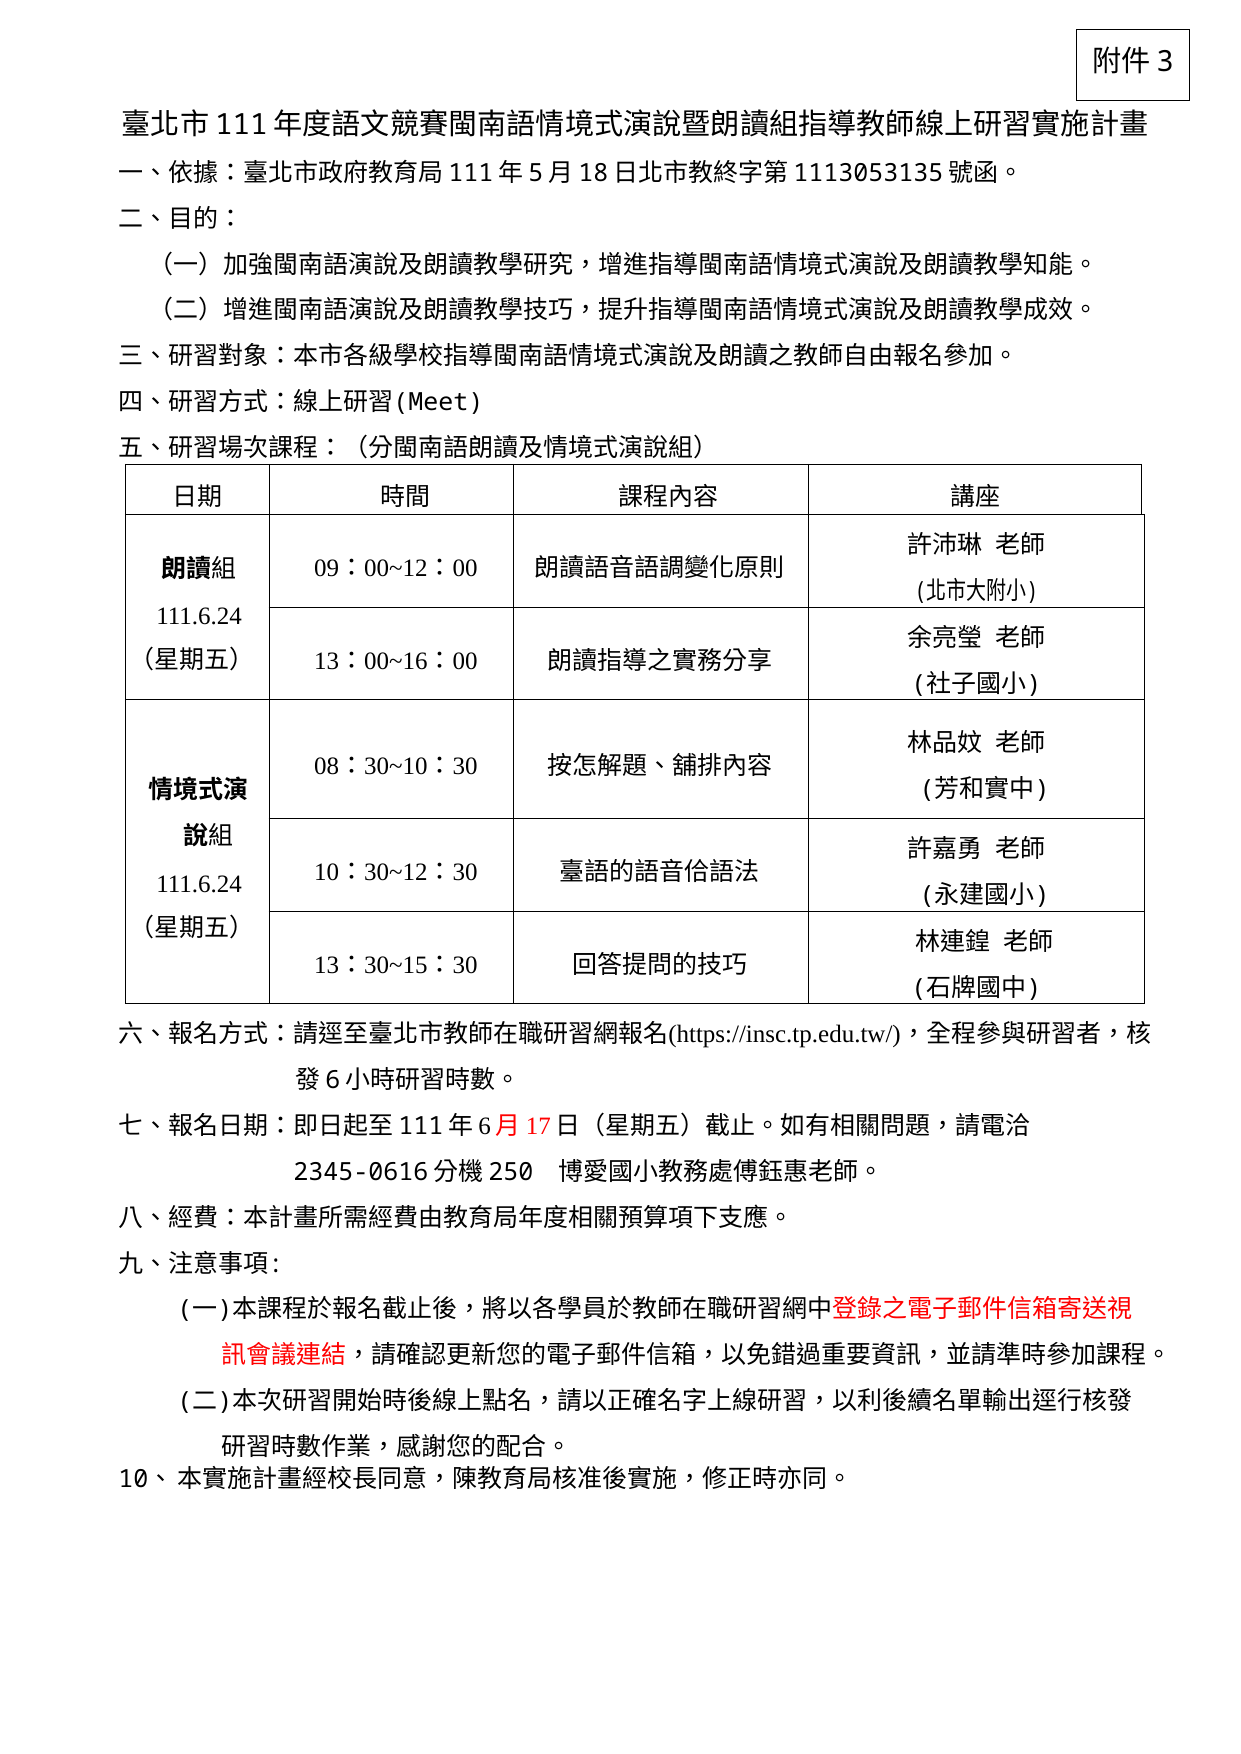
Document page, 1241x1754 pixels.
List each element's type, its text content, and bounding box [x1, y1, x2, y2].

table_cell 回答提問的技巧 [514, 912, 808, 1003]
table_header 課程內容 [514, 465, 808, 514]
text [1077, 30, 1189, 100]
table_cell 13：00~16：00 [270, 608, 513, 699]
list 本實施計畫經校長同意，陳教育局核准後實施，修正時亦同。 [118, 1463, 1152, 1494]
text 二、目的： [118, 189, 1152, 234]
text 三、研習對象：本市各級學校指導閩南語情境式演說及朗讀之教師自由報名參加。 [118, 326, 1152, 372]
table_cell 林連鍠 老師 (石牌國中) [809, 912, 1144, 1003]
table_cell 許嘉勇 老師 (永建國小) [809, 819, 1144, 911]
text 2345-0616分機250 博愛國小教務處傅鈺惠老師。 [118, 1142, 1152, 1188]
text 臺北市111年度語文競賽閩南語情境式演說暨朗讀組指導教師線上研習實施計畫 [118, 89, 1152, 143]
table_cell 朗讀組 111.6.24 （星期五） [126, 515, 269, 699]
text 九、注意事項: [118, 1233, 1152, 1279]
table_cell 林品妏 老師 (芳和實中) [809, 700, 1144, 818]
table_cell 朗讀語音語調變化原則 [514, 515, 808, 607]
text 六、報名方式：請逕至臺北市教師在職研習網報名(https://insc.tp.edu.tw/)，全程參與研習者，核發6小時研習時數。 [118, 1004, 1152, 1096]
text 五、研習場次課程：（分閩南語朗讀及情境式演說組） [118, 418, 1152, 464]
table_cell 13：30~15：30 [270, 912, 513, 1003]
text （一）加強閩南語演說及朗讀教學研究，增進指導閩南語情境式演說及朗讀教學知能。 [118, 234, 1152, 280]
text (二)本次研習開始時後線上點名，請以正確名字上線研習，以利後續名單輸出逕行核發研習時數作業，感謝您的配合。 [177, 1371, 1152, 1463]
table_cell 10：30~12：30 [270, 819, 513, 911]
text 七、報名日期：即日起至111年6月17日（星期五）截止。如有相關問題，請電洽 [118, 1096, 1152, 1142]
table_header 時間 [270, 465, 513, 514]
text （二）增進閩南語演說及朗讀教學技巧，提升指導閩南語情境式演說及朗讀教學成效。 [118, 280, 1152, 326]
table_cell 許沛琳 老師 (北市大附小) [809, 515, 1144, 607]
text 附件3 [1092, 38, 1174, 80]
table_header 日期 [126, 465, 269, 514]
table_cell 朗讀指導之實務分享 [514, 608, 808, 699]
table_cell 臺語的語音佮語法 [514, 819, 808, 911]
table_cell 余亮瑩 老師 (社子國小) [809, 608, 1144, 699]
text 四、研習方式：線上研習(Meet) [118, 372, 1152, 418]
table_cell 09：00~12：00 [270, 515, 513, 607]
table_cell 情境式演說組 111.6.24 （星期五） [126, 700, 269, 1003]
text 一、依據：臺北市政府教育局111年5月18日北市教終字第1113053135號函。 [118, 143, 1152, 189]
table_cell 08：30~10：30 [270, 700, 513, 818]
text 八、經費：本計畫所需經費由教育局年度相關預算項下支應。 [118, 1188, 1152, 1233]
table_cell 按怎解題、舖排內容 [514, 700, 808, 818]
text (一)本課程於報名截止後，將以各學員於教師在職研習網中登錄之電子郵件信箱寄送視訊會議連結，請確認更新您的電子郵件信箱，以免錯過重要資訊，並請準時參加課程。 [177, 1279, 1152, 1371]
table_header 講座 [809, 465, 1141, 514]
